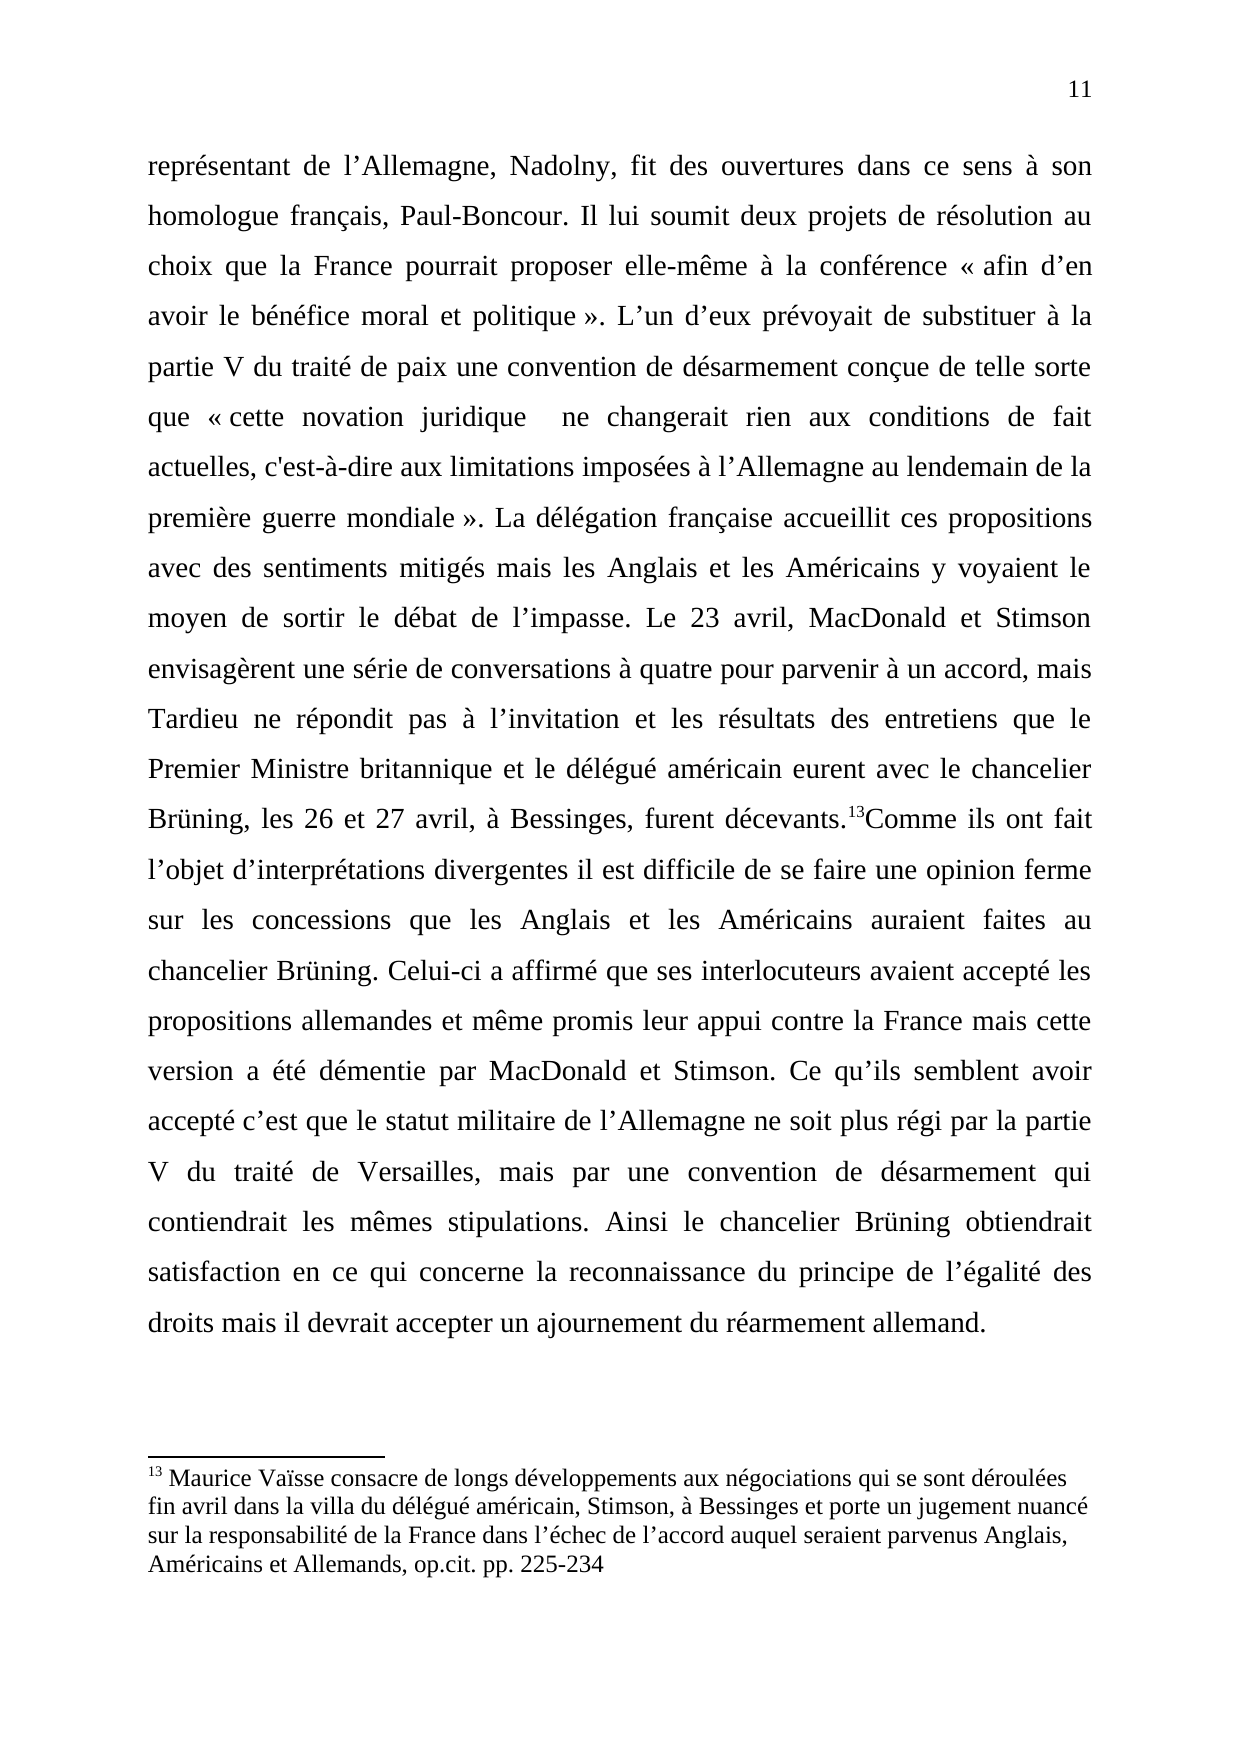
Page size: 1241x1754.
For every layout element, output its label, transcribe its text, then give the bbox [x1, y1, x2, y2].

text représentant de l’Allemagne, Nadolny, fit des ouvertures dans ce sens à son homologue français, Paul-Boncour. Il lui soumit deux projets de résolution au choix que la France pourrait proposer elle-même à la conférence « afin d’en avoir le bénéfice moral et politique ». L’un d’eux prévoyait de substituer à la partie V du traité de paix une convention de désarmement conçue de telle sorte que « cette novation juridique ne changerait rien aux conditions de fait actuelles, c'est-à-dire aux limitations imposées à l’Allemagne au lendemain de la première guerre mondiale ». La délégation française accueillit ces propositions avec des sentiments mitigés mais les Anglais et les Américains y voyaient le moyen de sortir le débat de l’impasse. Le 23 avril, MacDonald et Stimson envisagèrent une série de conversations à quatre pour parvenir à un accord, mais Tardieu ne répondit pas à l’invitation et les résultats des entretiens que le Premier Ministre britannique et le délégué américain eurent avec le chancelier Brüning, les 26 et 27 avril, à Bessinges, furent décevants.Comme ils ont fait l’objet d’interprétations divergentes il est difficile de se faire une opinion ferme sur les concessions que les Anglais et les Américains auraient faites au chancelier Brüning. Celui-ci a affirmé que ses interlocuteurs avaient accepté les propositions allemandes et même promis leur appui contre la France mais cette version a été démentie par MacDonald et Stimson. Ce qu’ils semblent avoir accepté c’est que le statut militaire de l’Allemagne ne soit plus régi par la partie V du traité de Versailles, mais par une convention de désarmement qui contiendrait les mêmes stipulations. Ainsi le chancelier Brüning obtiendrait satisfaction en ce qui concerne la reconnaissance du principe de l’égalité des droits mais il devrait accepter un ajournement du réarmement allemand. [148, 148, 1093, 1338]
text Maurice Vaïsse consacre de longs développements aux négociations qui se sont déroulées fin avril dans la villa du délégué américain, Stimson, à Bessinges et porte un jugement nuancé sur la responsabilité de la France dans l’échec de l’accord auquel seraient parvenus Anglais, Américains et Allemands, op.cit. pp. 225-234 [148, 1463, 1093, 1578]
